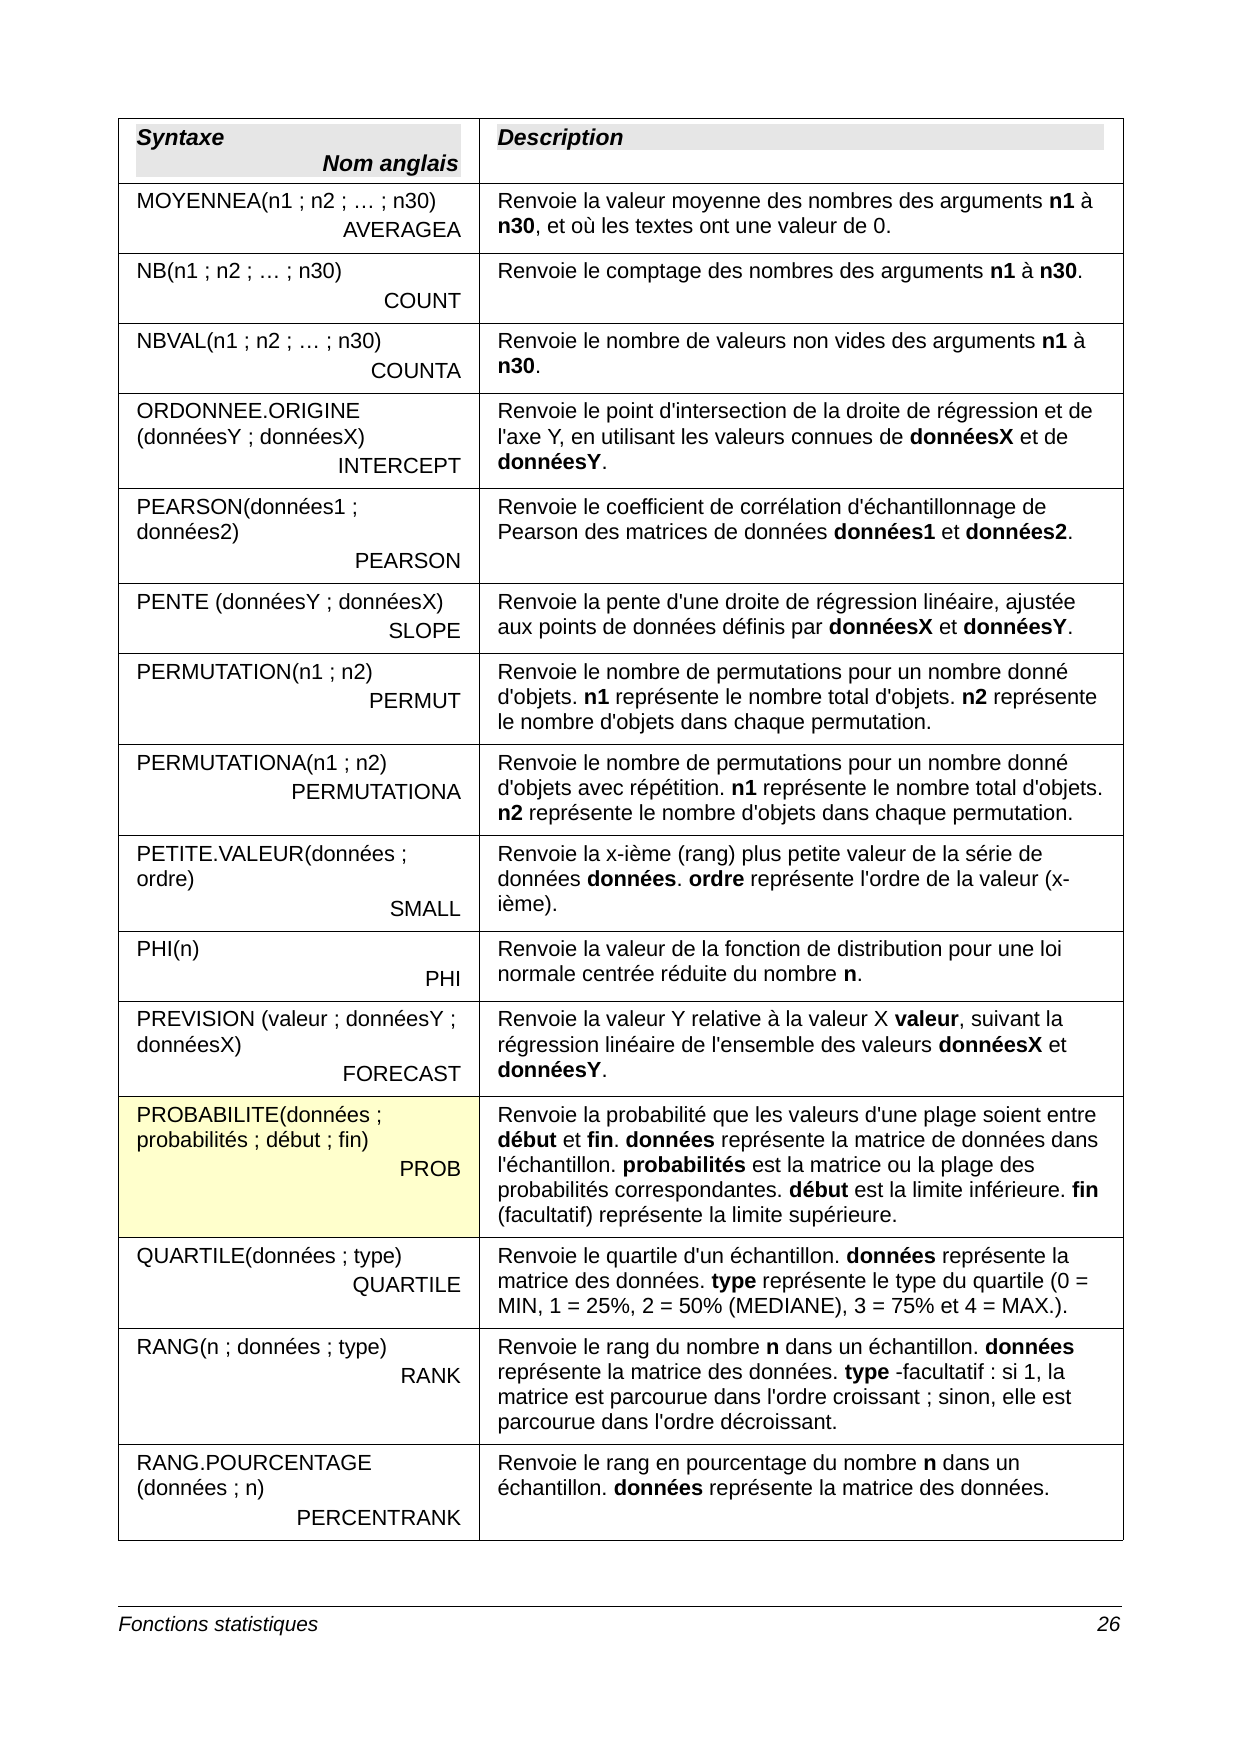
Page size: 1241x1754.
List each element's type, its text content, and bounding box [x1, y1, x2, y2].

table_cell PERMUTATIONA(n1 ; n2) PERMUTATIONA [119, 745, 479, 835]
table_cell Renvoie la valeur de la fonction de distribution pour une loi normale centrée réduite du nombre n. [480, 932, 1123, 1001]
table_header Syntaxe Nom anglais [119, 119, 479, 182]
table_cell ORDONNEE.ORIGINE (donnéesY ; donnéesX) INTERCEPT [119, 394, 479, 488]
table_cell NB(n1 ; n2 ; … ; n30) COUNT [119, 254, 479, 323]
table_cell PERMUTATION(n1 ; n2) PERMUT [119, 654, 479, 744]
table_cell Renvoie le quartile d'un échantillon. données représente la matrice des données. type représente le type du quartile (0 = MIN, 1 = 25%, 2 = 50% (MEDIANE), 3 = 75% et 4 = MAX.). [480, 1238, 1123, 1328]
table_cell QUARTILE(données ; type) QUARTILE [119, 1238, 479, 1328]
table_cell Renvoie le nombre de permutations pour un nombre donné d'objets avec répétition. n1 représente le nombre total d'objets. n2 représente le nombre d'objets dans chaque permutation. [480, 745, 1123, 835]
table_cell PENTE (donnéesY ; donnéesX) SLOPE [119, 584, 479, 653]
table_cell Renvoie le coefficient de corrélation d'échantillonnage de Pearson des matrices de données données1 et données2. [480, 489, 1123, 583]
table_cell Renvoie la x-ième (rang) plus petite valeur de la série de données données. ordre représente l'ordre de la valeur (x-ième). [480, 836, 1123, 931]
table_cell Renvoie le rang en pourcentage du nombre n dans un échantillon. données représente la matrice des données. [480, 1445, 1123, 1539]
table_header Description [480, 119, 1123, 182]
table_cell Renvoie le rang du nombre n dans un échantillon. données représente la matrice des données. type -facultatif : si 1, la matrice est parcourue dans l'ordre croissant ; sinon, elle est parcourue dans l'ordre décroissant. [480, 1329, 1123, 1444]
table_cell MOYENNEA(n1 ; n2 ; … ; n30) AVERAGEA [119, 184, 479, 252]
table_cell Renvoie le nombre de permutations pour un nombre donné d'objets. n1 représente le nombre total d'objets. n2 représente le nombre d'objets dans chaque permutation. [480, 654, 1123, 744]
table_cell RANG.POURCENTAGE (données ; n) PERCENTRANK [119, 1445, 479, 1539]
table_cell Renvoie la valeur Y relative à la valeur X valeur, suivant la régression linéaire de l'ensemble des valeurs donnéesX et donnéesY. [480, 1002, 1123, 1096]
table_cell RANG(n ; données ; type) RANK [119, 1329, 479, 1444]
table_cell Renvoie la probabilité que les valeurs d'une plage soient entre début et fin. données représente la matrice de données dans l'échantillon. probabilités est la matrice ou la plage des probabilités correspondantes. début est la limite inférieure. fin (facultatif) représente la limite supérieure. [480, 1097, 1123, 1237]
table_cell PHI(n) PHI [119, 932, 479, 1001]
table_cell Renvoie le nombre de valeurs non vides des arguments n1 à n30. [480, 324, 1123, 393]
table_cell Renvoie le comptage des nombres des arguments n1 à n30. [480, 254, 1123, 323]
table_cell Renvoie la valeur moyenne des nombres des arguments n1 à n30, et où les textes ont une valeur de 0. [480, 184, 1123, 252]
table_cell PEARSON(données1 ; données2) PEARSON [119, 489, 479, 583]
table_cell Renvoie la pente d'une droite de régression linéaire, ajustée aux points de données définis par donnéesX et donnéesY. [480, 584, 1123, 653]
table_cell PETITE.VALEUR(données ; ordre) SMALL [119, 836, 479, 931]
table_cell PREVISION (valeur ; donnéesY ; donnéesX) FORECAST [119, 1002, 479, 1096]
table_cell PROBABILITE(données ; probabilités ; début ; fin) PROB [119, 1097, 479, 1237]
table_cell NBVAL(n1 ; n2 ; … ; n30) COUNTA [119, 324, 479, 393]
table_cell Renvoie le point d'intersection de la droite de régression et de l'axe Y, en utilisant les valeurs connues de donnéesX et de donnéesY. [480, 394, 1123, 488]
